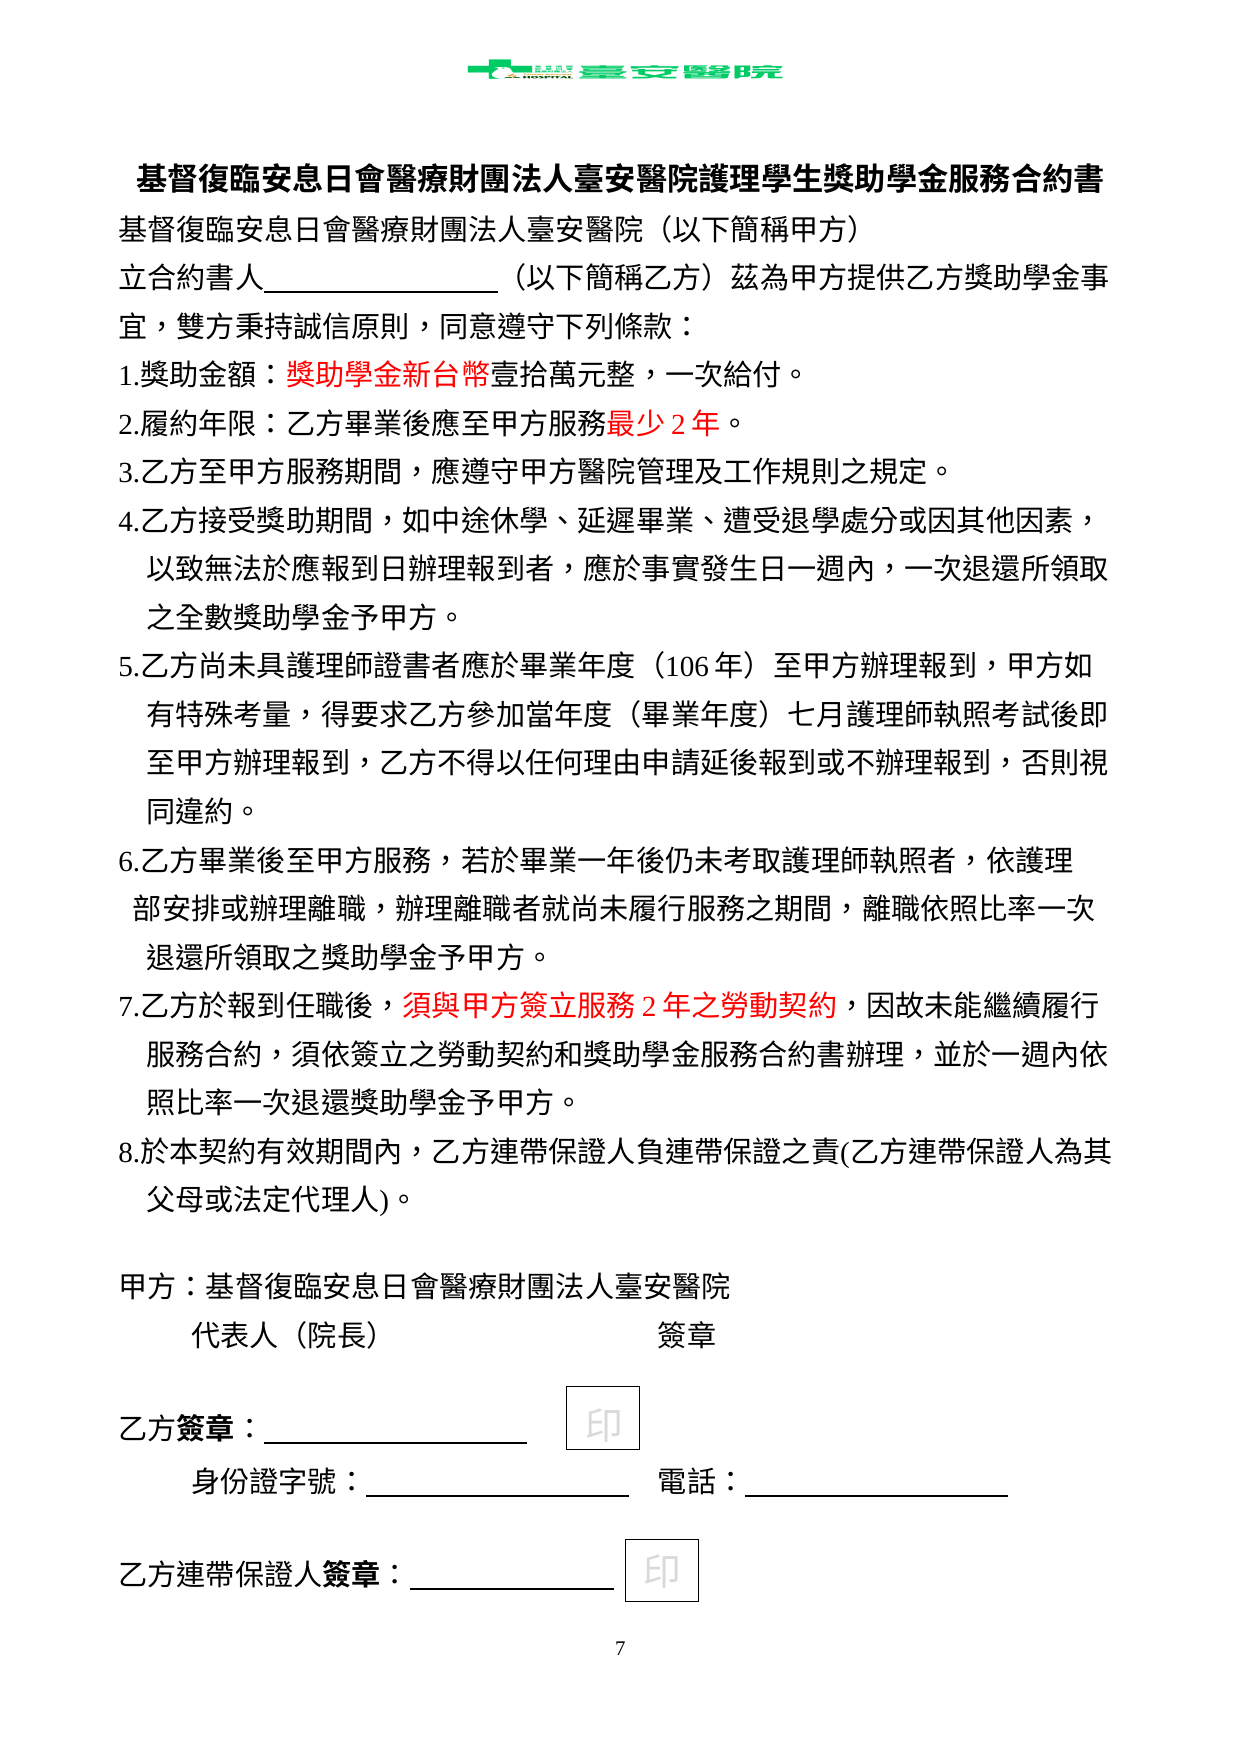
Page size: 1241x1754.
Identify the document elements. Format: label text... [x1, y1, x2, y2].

text 基督復臨安息日會醫療財團法人臺安醫院（以下簡稱甲方） [118, 206, 1122, 248]
text 甲方：基督復臨安息日會醫療財團法人臺安醫院 [118, 1264, 1122, 1306]
text 6.乙方畢業後至甲方服務，若於畢業一年後仍未考取護理師執照者，依護理 [118, 837, 1122, 879]
text 8.於本契約有效期間內，乙方連帶保證人負連帶保證之責(乙方連帶保證人為其父母或法定代理人)。 [118, 1128, 1122, 1219]
text 立合約書人 （以下簡稱乙方）茲為甲方提供乙方獎助學金事宜，雙方秉持誠信原則，同意遵守下列條款： [118, 254, 1122, 345]
text [640, 1396, 1122, 1450]
text 乙方連帶保證人簽章： [118, 1542, 625, 1596]
text 4.乙方接受獎助期間，如中途休學、延遲畢業、遭受退學處分或因其他因素，以致無法於應報到日辦理報到者，應於事實發生日一週內，一次退還所領取之全數獎助學金予甲方。 [118, 497, 1122, 637]
text 身份證字號： 電話： [118, 1458, 1122, 1501]
text 代表人（院長） 簽章 [118, 1312, 1122, 1355]
text 印 [567, 1396, 639, 1449]
text 部安排或辦理離職，辦理離職者就尚未履行服務之期間，離職依照比率一次退還所領取之獎助學金予甲方。 [118, 886, 1122, 976]
text 7.乙方於報到任職後，須與甲方簽立服務2年之勞動契約，因故未能繼續履行服務合約，須依簽立之勞動契約和獎助學金服務合約書辦理，並於一週內依照比率一次退還獎助學金予甲方。 [118, 983, 1122, 1122]
text [699, 1542, 1122, 1596]
text 2.履約年限：乙方畢業後應至甲方服務最少2年。 [118, 400, 1122, 442]
text 5.乙方尚未具護理師證書者應於畢業年度（106年）至甲方辦理報到，甲方如有特殊考量，得要求乙方參加當年度（畢業年度）七月護理師執照考試後即至甲方辦理報到，乙方不得以任何理由申請延後報到或不辦理報到，否則視同違約。 [118, 643, 1122, 831]
text 3.乙方至甲方服務期間，應遵守甲方醫院管理及工作規則之規定。 [118, 449, 1122, 491]
text 印 [626, 1542, 698, 1596]
text 乙方簽章： [118, 1396, 566, 1450]
text 基督復臨安息日會醫療財團法人臺安醫院護理學生獎助學金服務合約書 [118, 154, 1122, 199]
text 1.獎助金額：獎助學金新台幣壹拾萬元整，一次給付。 [118, 352, 1122, 394]
